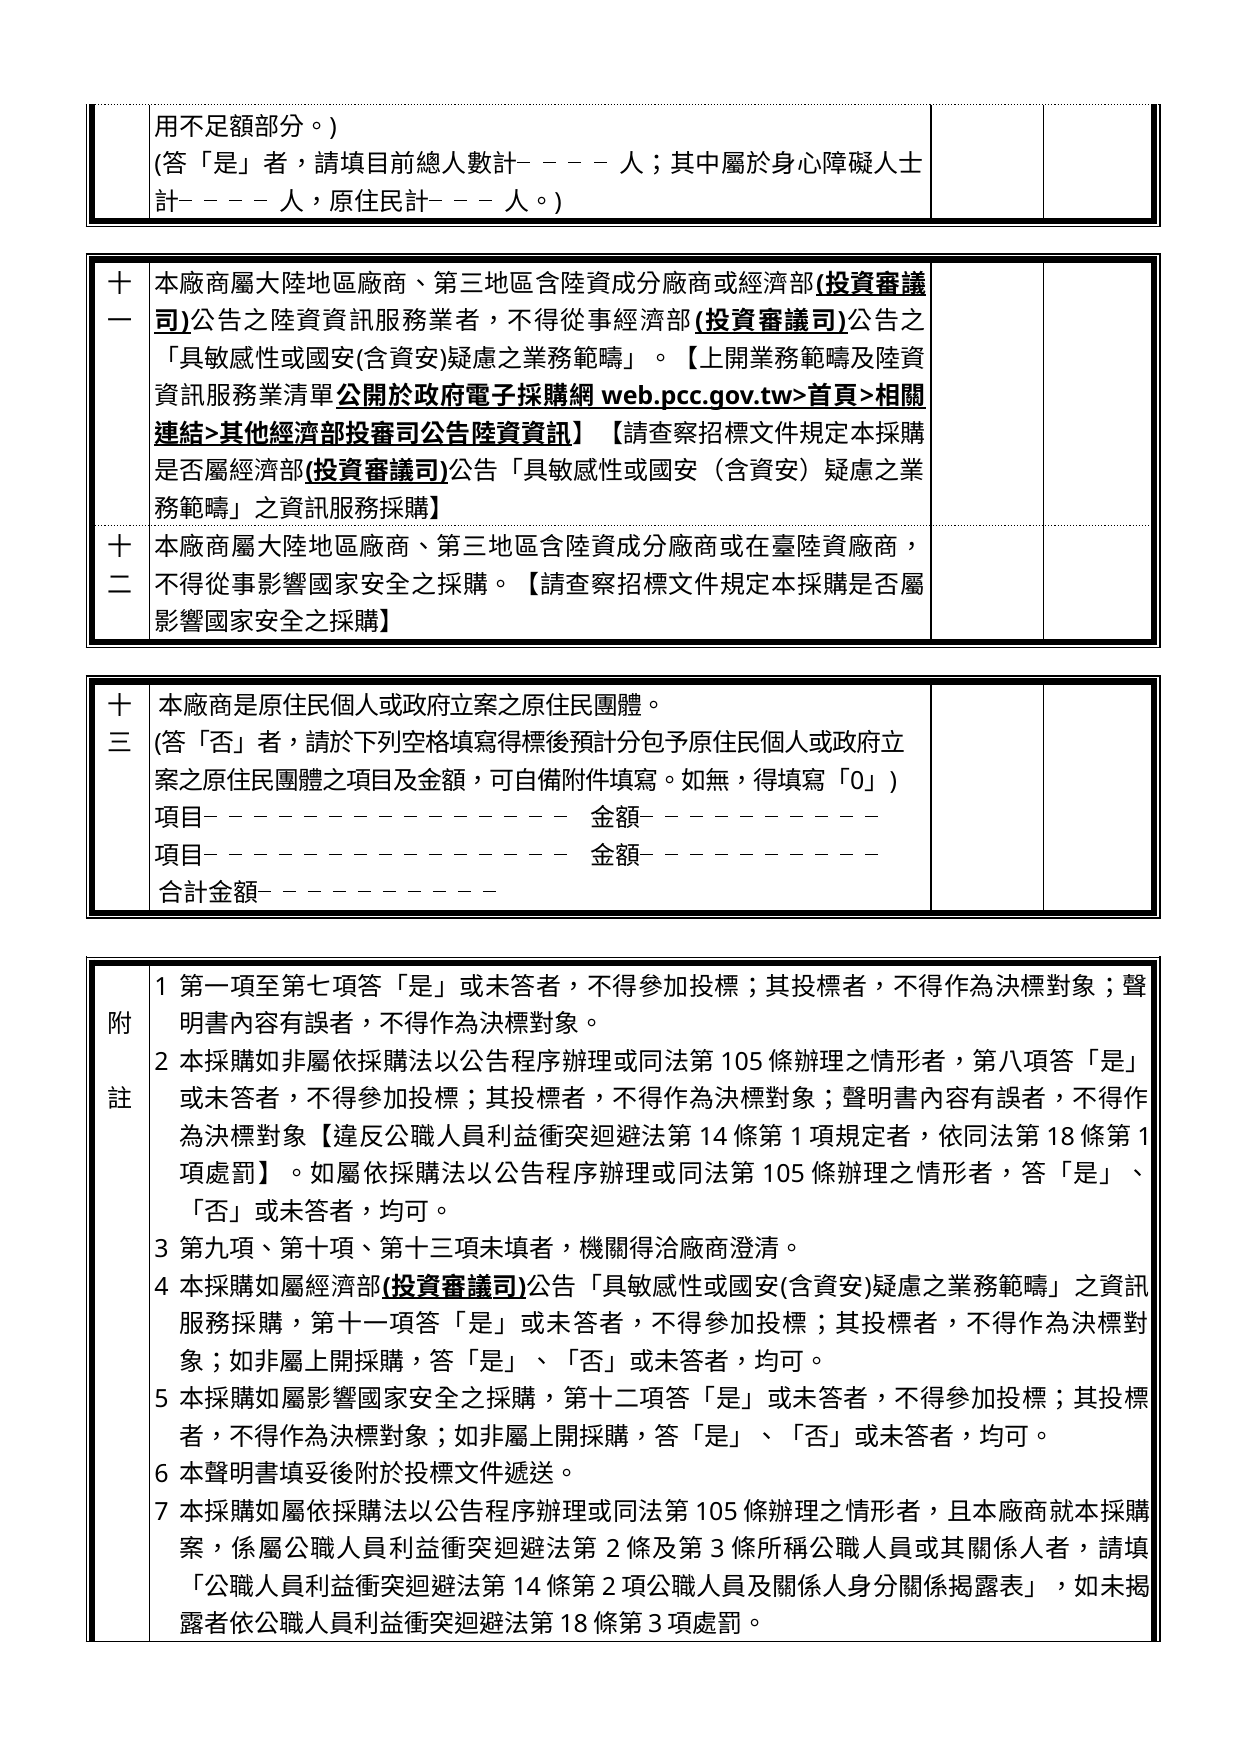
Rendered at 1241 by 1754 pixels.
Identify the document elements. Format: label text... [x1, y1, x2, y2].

table_cell [95, 104, 149, 218]
table_header [932, 263, 1043, 525]
table_header [1044, 685, 1151, 909]
table_header [1044, 263, 1151, 525]
table_cell [1044, 525, 1151, 639]
table_header 第一項至第七項答「是」或未答者，不得參加投標；其投標者，不得作為決標對象；聲明書內容有誤者，不得作為決標對象。 本採購如非屬依採購法以公告程序辦理或同法第105條辦理之情形者，第八項答「是」或未答者，不得參加投標；其投標者，不得作為決標對象；聲明書內容有誤者，不得作為決標對象【違反公職人員利益衝突迴避法第14條第1項規定者，依同法第18條第1項處罰】。如屬依採購法以公告程序辦理或同法第105條辦理之情形者，答「是」、「否」或未答者，均可。 第九項、第十項、第十三項未填者，機關得洽廠商澄清。 本採購如屬經濟部(投資審議司)公告「具敏感性或國安(含資安)疑慮之業務範疇」之資訊服務採購，第十一項答「是」或未答者，不得參加投標；其投標者，不得作為決標對象；如非屬上開採購，答「是」、「否」或未答者，均可。 本採購如屬影響國家安全之採購，第十二項答「是」或未答者，不得參加投標；其投標者，不得作為決標對象；如非屬上開採購，答「是」、「否」或未答者，均可。 本聲明書填妥後附於投標文件遞送。 本採購如屬依採購法以公告程序辦理或同法第105條辦理之情形者，且本廠商就本採購案，係屬公職人員利益衝突迴避法第2條及第3條所稱公職人員或其關係人者，請填「公職人員利益衝突迴避法第14條第2項公職人員及關係人身分關係揭露表」，如未揭露者依公職人員利益衝突迴避法第18條第3項處罰。 [150, 966, 1151, 1641]
table_header 十一 [95, 263, 149, 525]
table_cell 本廠商屬大陸地區廠商、第三地區含陸資成分廠商或在臺陸資廠商，不得從事影響國家安全之採購。【請查察招標文件規定本採購是否屬影響國家安全之採購】 [150, 525, 930, 639]
table_cell 十二 [95, 525, 149, 639]
table_cell [932, 525, 1043, 639]
table_header 本廠商是原住民個人或政府立案之原住民團體。 (答「否」者，請於下列空格填寫得標後預計分包予原住民個人或政府立案之原住民團體之項目及金額，可自備附件填寫。如無，得填寫「0」) 項目╴╴╴╴╴╴╴╴╴╴╴╴╴╴╴ 金額╴╴╴╴╴╴╴╴╴╴ 項目╴╴╴╴╴╴╴╴╴╴╴╴╴╴╴ 金額╴╴╴╴╴╴╴╴╴╴ 合計金額╴╴╴╴╴╴╴╴╴╴ [150, 685, 930, 909]
table_cell [931, 104, 1043, 218]
table_header 本廠商屬大陸地區廠商、第三地區含陸資成分廠商或經濟部(投資審議司)公告之陸資資訊服務業者，不得從事經濟部(投資審議司)公告之「具敏感性或國安(含資安)疑慮之業務範疇」。【上開業務範疇及陸資資訊服務業清單公開於政府電子採購網web.pcc.gov.tw>首頁>相關連結>其他經濟部投審司公告陸資資訊】【請查察招標文件規定本採購是否屬經濟部(投資審議司)公告「具敏感性或國安（含資安）疑慮之業務範疇」之資訊服務採購】 [150, 263, 930, 525]
table_cell [1043, 104, 1151, 218]
table_header 附 註 [95, 966, 149, 1641]
table_cell 用不足額部分。) (答「是」者，請填目前總人數計╴╴╴╴人；其中屬於身心障礙人士計╴╴╴╴人，原住民計╴╴╴人。) [150, 104, 930, 218]
table_header [932, 685, 1043, 909]
table_header 十三 [95, 685, 149, 909]
